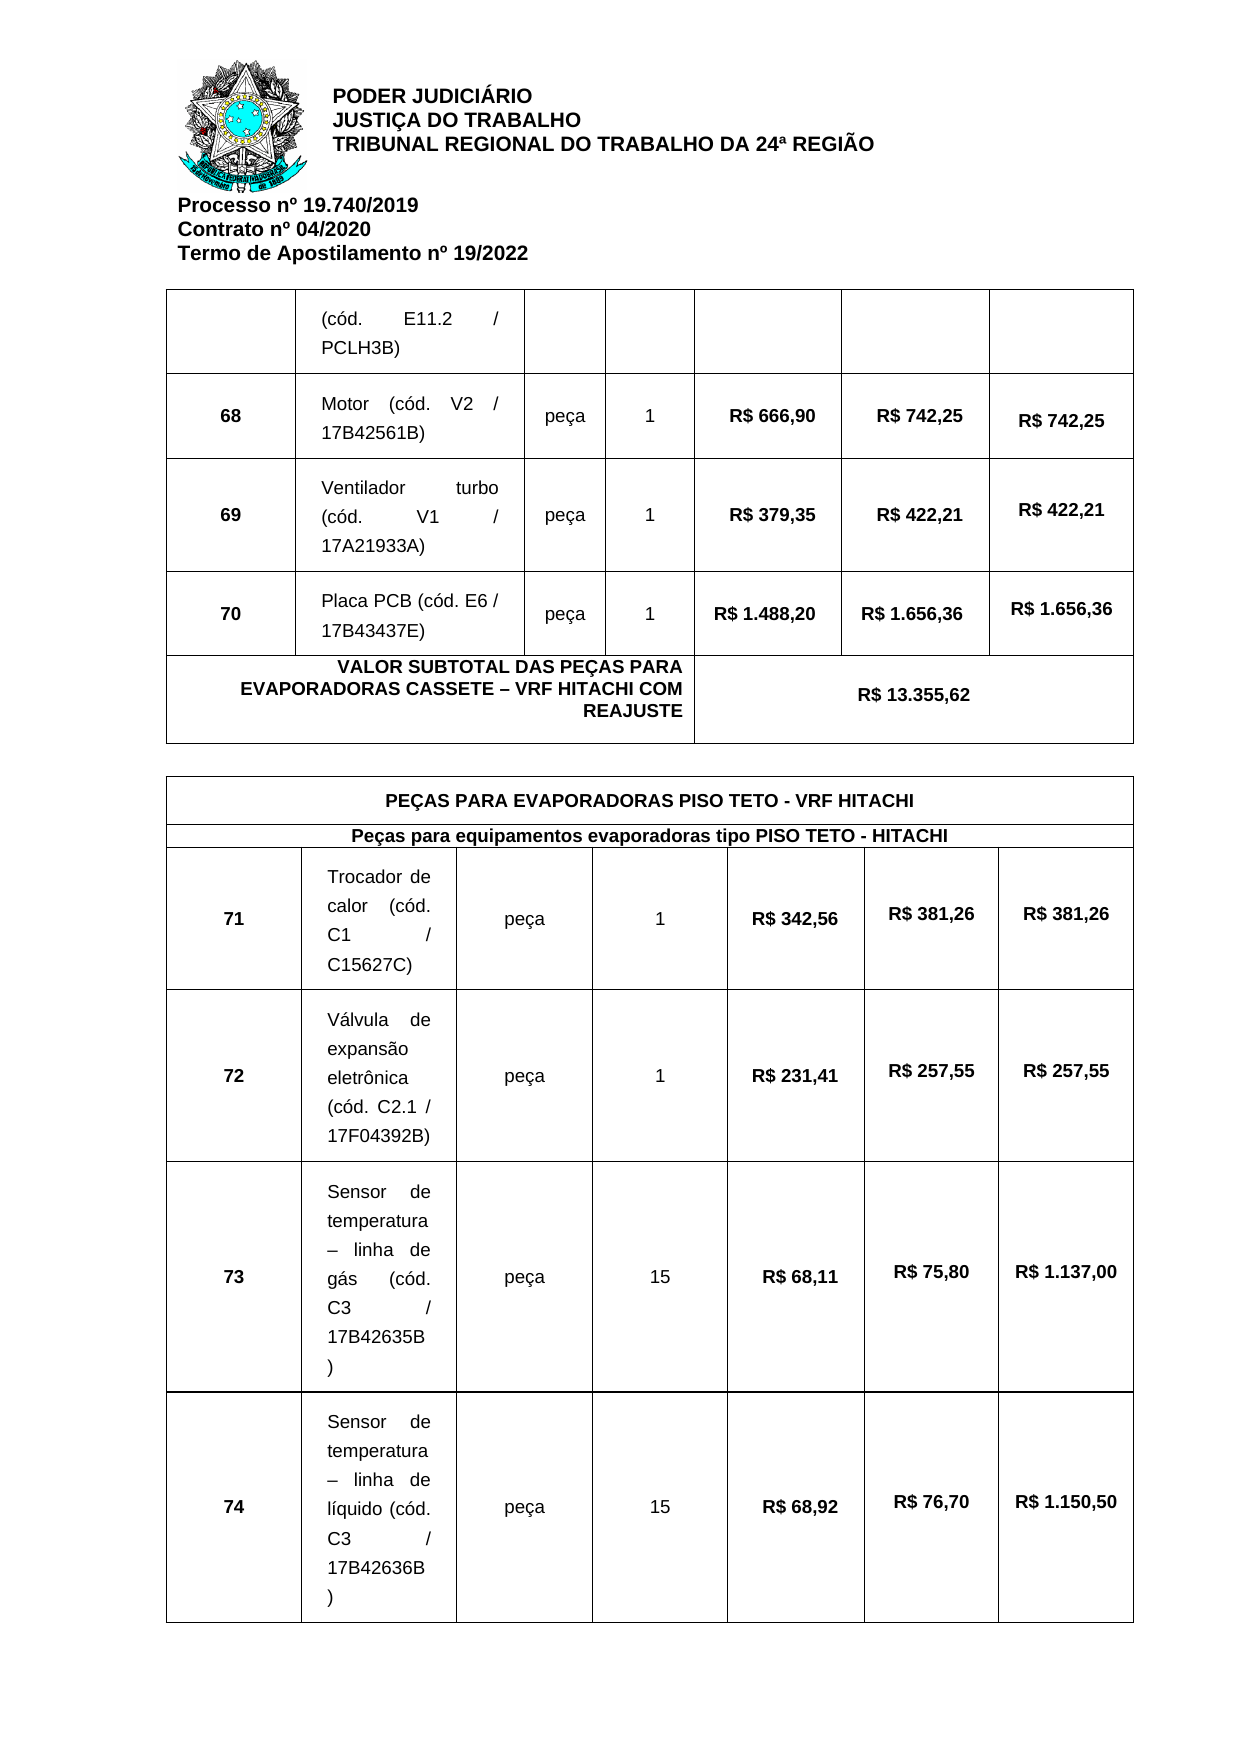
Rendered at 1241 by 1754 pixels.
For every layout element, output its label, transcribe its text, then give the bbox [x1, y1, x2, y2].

table_cell R$ 76,70 [865, 1393, 998, 1622]
table_cell R$ 68,11 [728, 1162, 864, 1391]
table_cell 1 [606, 459, 694, 571]
table_cell R$ 13.355,62 [695, 656, 1133, 743]
table_cell Motor (cód. V2 / 17B42561B) [296, 374, 524, 457]
table_cell Válvula de expansão eletrônica (cód. C2.1 / 17F04392B) [302, 990, 456, 1161]
table_cell R$ 1.656,36 [842, 572, 989, 655]
table_cell Peças para equipamentos evaporadoras tipo PISO TETO - HITACHI [167, 825, 1133, 847]
table_cell 68 [167, 374, 295, 457]
table_cell [695, 290, 841, 373]
table_cell 15 [593, 1162, 727, 1391]
table_cell R$ 342,56 [728, 848, 864, 989]
table_cell R$ 257,55 [999, 990, 1133, 1161]
table_cell 72 [167, 990, 301, 1161]
table_header PEÇAS PARA EVAPORADORAS PISO TETO - VRF HITACHI [167, 777, 1133, 824]
table_cell [525, 290, 605, 373]
table_cell 1 [606, 374, 694, 457]
table_cell peça [457, 1393, 592, 1622]
table_cell VALOR SUBTOTAL DAS PEÇAS PARA EVAPORADORAS CASSETE – VRF HITACHI COM REAJUSTE [167, 656, 694, 743]
table_cell 1 [606, 572, 694, 655]
table_cell 73 [167, 1162, 301, 1391]
table_cell R$ 742,25 [842, 374, 989, 457]
table_cell R$ 231,41 [728, 990, 864, 1161]
table_cell peça [457, 848, 592, 989]
table_cell (cód. E11.2 / PCLH3B) [296, 290, 524, 373]
table_cell Placa PCB (cód. E6 / 17B43437E) [296, 572, 524, 655]
table_cell 74 [167, 1393, 301, 1622]
table_cell R$ 666,90 [695, 374, 841, 457]
table_cell peça [525, 374, 605, 457]
table_cell peça [525, 572, 605, 655]
table_cell R$ 1.137,00 [999, 1162, 1133, 1391]
table_cell R$ 422,21 [842, 459, 989, 571]
table_cell R$ 257,55 [865, 990, 998, 1161]
table_cell 15 [593, 1393, 727, 1622]
table_cell Trocador de calor (cód. C1 / C15627C) [302, 848, 456, 989]
table_cell 1 [593, 990, 727, 1161]
table_cell [990, 290, 1133, 373]
table_cell 70 [167, 572, 295, 655]
table_cell R$ 1.488,20 [695, 572, 841, 655]
table_cell 71 [167, 848, 301, 989]
table_cell R$ 379,35 [695, 459, 841, 571]
table_cell R$ 422,21 [990, 459, 1133, 571]
table_cell Sensor de temperatura – linha de gás (cód. C3 / 17B42635B) [302, 1162, 456, 1391]
table_cell R$ 1.150,50 [999, 1393, 1133, 1622]
table_cell R$ 1.656,36 [990, 572, 1133, 655]
table_cell R$ 381,26 [999, 848, 1133, 989]
table_cell R$ 742,25 [990, 374, 1133, 457]
table_cell 69 [167, 459, 295, 571]
table_cell R$ 381,26 [865, 848, 998, 989]
table_cell Ventilador turbo (cód. V1 / 17A21933A) [296, 459, 524, 571]
table_cell peça [457, 1162, 592, 1391]
table_cell Sensor de temperatura – linha de líquido (cód. C3 / 17B42636B) [302, 1393, 456, 1622]
table_cell [842, 290, 989, 373]
table_cell 1 [593, 848, 727, 989]
table_cell R$ 68,92 [728, 1393, 864, 1622]
table_cell peça [457, 990, 592, 1161]
table_cell peça [525, 459, 605, 571]
table_cell [167, 290, 295, 373]
table_cell [606, 290, 694, 373]
table_cell R$ 75,80 [865, 1162, 998, 1391]
